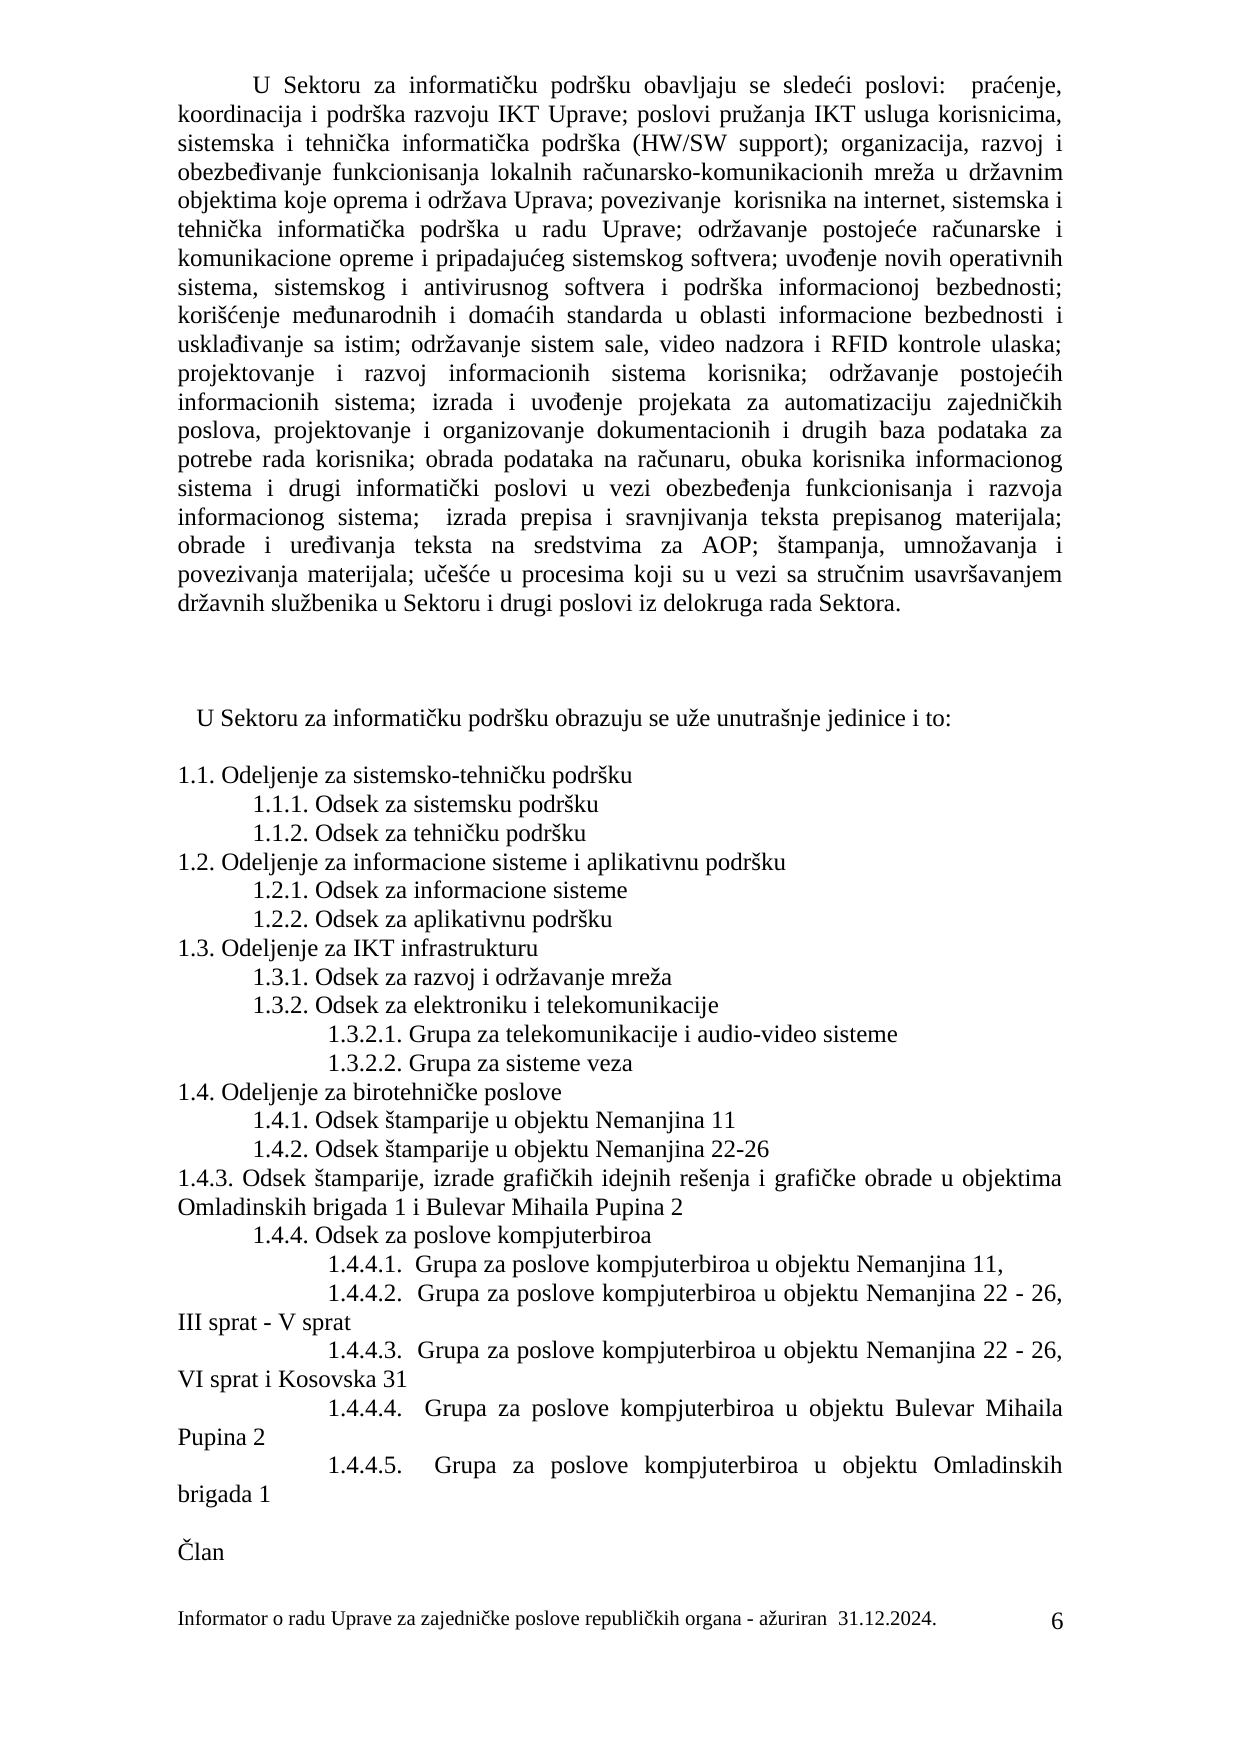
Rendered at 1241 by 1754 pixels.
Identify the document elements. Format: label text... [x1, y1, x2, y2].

subtitle 1.4. Odeljenje za birotehničke poslove [177, 1077, 1063, 1105]
subtitle 1.1.1. Odsek za sistemsku podršku [177, 789, 1063, 818]
subtitle 1.4.4.1. Grupa za poslove kompjuterbiroa u objektu Nemanjina 11, [177, 1249, 1063, 1278]
subtitle 1.1. Odeljenje za sistemsko-tehničku podršku [177, 760, 1063, 789]
subtitle 1.2.1. Odsek za informacione sisteme [177, 875, 1063, 904]
subtitle 1.4.4. Odsek za poslove kompjuterbiroa [177, 1220, 1063, 1249]
subtitle U Sektoru za informatičku podršku obavljaju se sledeći poslovi: praćenje, koordinacija i podrška razvoju IKT Uprave; poslovi pružanja IKT usluga korisnicima, sistemska i tehnička informatička podrška (HW/SW support); organizacija, razvoj i obezbeđivanje funkcionisanja lokalnih računarsko-komunikacionih mreža u državnim objektima koje oprema i održava Uprava; povezivanje korisnika na internet, sistemska i tehnička informatička podrška u radu Uprave; održavanje postojeće računarske i komunikacione opreme i pripadajućeg sistemskog softvera; uvođenje novih operativnih sistema, sistemskog i antivirusnog softvera i podrška informacionoj bezbednosti; korišćenje međunarodnih i domaćih standarda u oblasti informacione bezbednosti i usklađivanje sa istim; održavanje sistem sale, video nadzora i RFID kontrole ulaska; projektovanje i razvoj informacionih sistema korisnika; održavanje postojećih informacionih sistema; izrada i uvođenje projekata za automatizaciju zajedničkih poslova, projektovanje i organizovanje dokumentacionih i drugih baza podataka za potrebe rada korisnika; obrada podataka na računaru, obuka korisnika informacionog sistema i drugi informatički poslovi u vezi obezbeđenja funkcionisanja i razvoja informacionog sistema; izrada prepisa i sravnjivanja teksta prepisanog materijala; obrade i uređivanja teksta na sredstvima za AOP; štampanja, umnožavanja i povezivanja materijala; učešće u procesima koji su u vezi sa stručnim usavršavanjem državnih službenika u Sektoru i drugi poslovi iz delokruga rada Sektora. [177, 70, 1063, 617]
subtitle U Sektoru za informatičku podršku obrazuju se uže unutrašnje jedinice i to: [177, 703, 1063, 732]
subtitle 1.3.2. Odsek za elektroniku i telekomunikacije [177, 990, 1063, 1019]
subtitle 1.4.4.5. Grupa za poslove kompjuterbiroa u objektu Omladinskih brigada 1 [177, 1450, 1063, 1508]
subtitle 1.1.2. Odsek za tehničku podršku [177, 818, 1063, 847]
subtitle 1.4.4.4. Grupa za poslove kompjuterbiroa u objektu Bulevar Mihaila Pupina 2 [177, 1393, 1063, 1450]
subtitle 1.3. Odeljenje za IKT infrastrukturu [177, 933, 1063, 962]
subtitle Član [177, 1537, 1063, 1565]
subtitle 1.3.2.2. Grupa za sisteme veza [177, 1048, 1063, 1077]
subtitle 1.2.2. Odsek za aplikativnu podršku [177, 904, 1063, 933]
subtitle 1.4.4.2. Grupa za poslove kompjuterbiroa u objektu Nemanjina 22 - 26, III sprat - V sprat [177, 1278, 1063, 1335]
subtitle 1.3.2.1. Grupa za telekomunikacije i audio-video sisteme [177, 1019, 1063, 1048]
subtitle 1.3.1. Odsek za razvoj i održavanje mreža [177, 962, 1063, 990]
subtitle 1.4.2. Odsek štamparije u objektu Nemanjina 22-26 [177, 1134, 1063, 1163]
subtitle 1.2. Odeljenje za informacione sisteme i aplikativnu podršku [177, 847, 1063, 875]
subtitle 1.4.3. Odsek štamparije, izrade grafičkih idejnih rešenja i grafičke obrade u objektima Omladinskih brigada 1 i Bulevar Mihaila Pupina 2 [177, 1163, 1063, 1220]
subtitle 1.4.1. Odsek štamparije u objektu Nemanjina 11 [177, 1105, 1063, 1134]
subtitle 1.4.4.3. Grupa za poslove kompjuterbiroa u objektu Nemanjina 22 - 26, VI sprat i Kosovska 31 [177, 1335, 1063, 1393]
